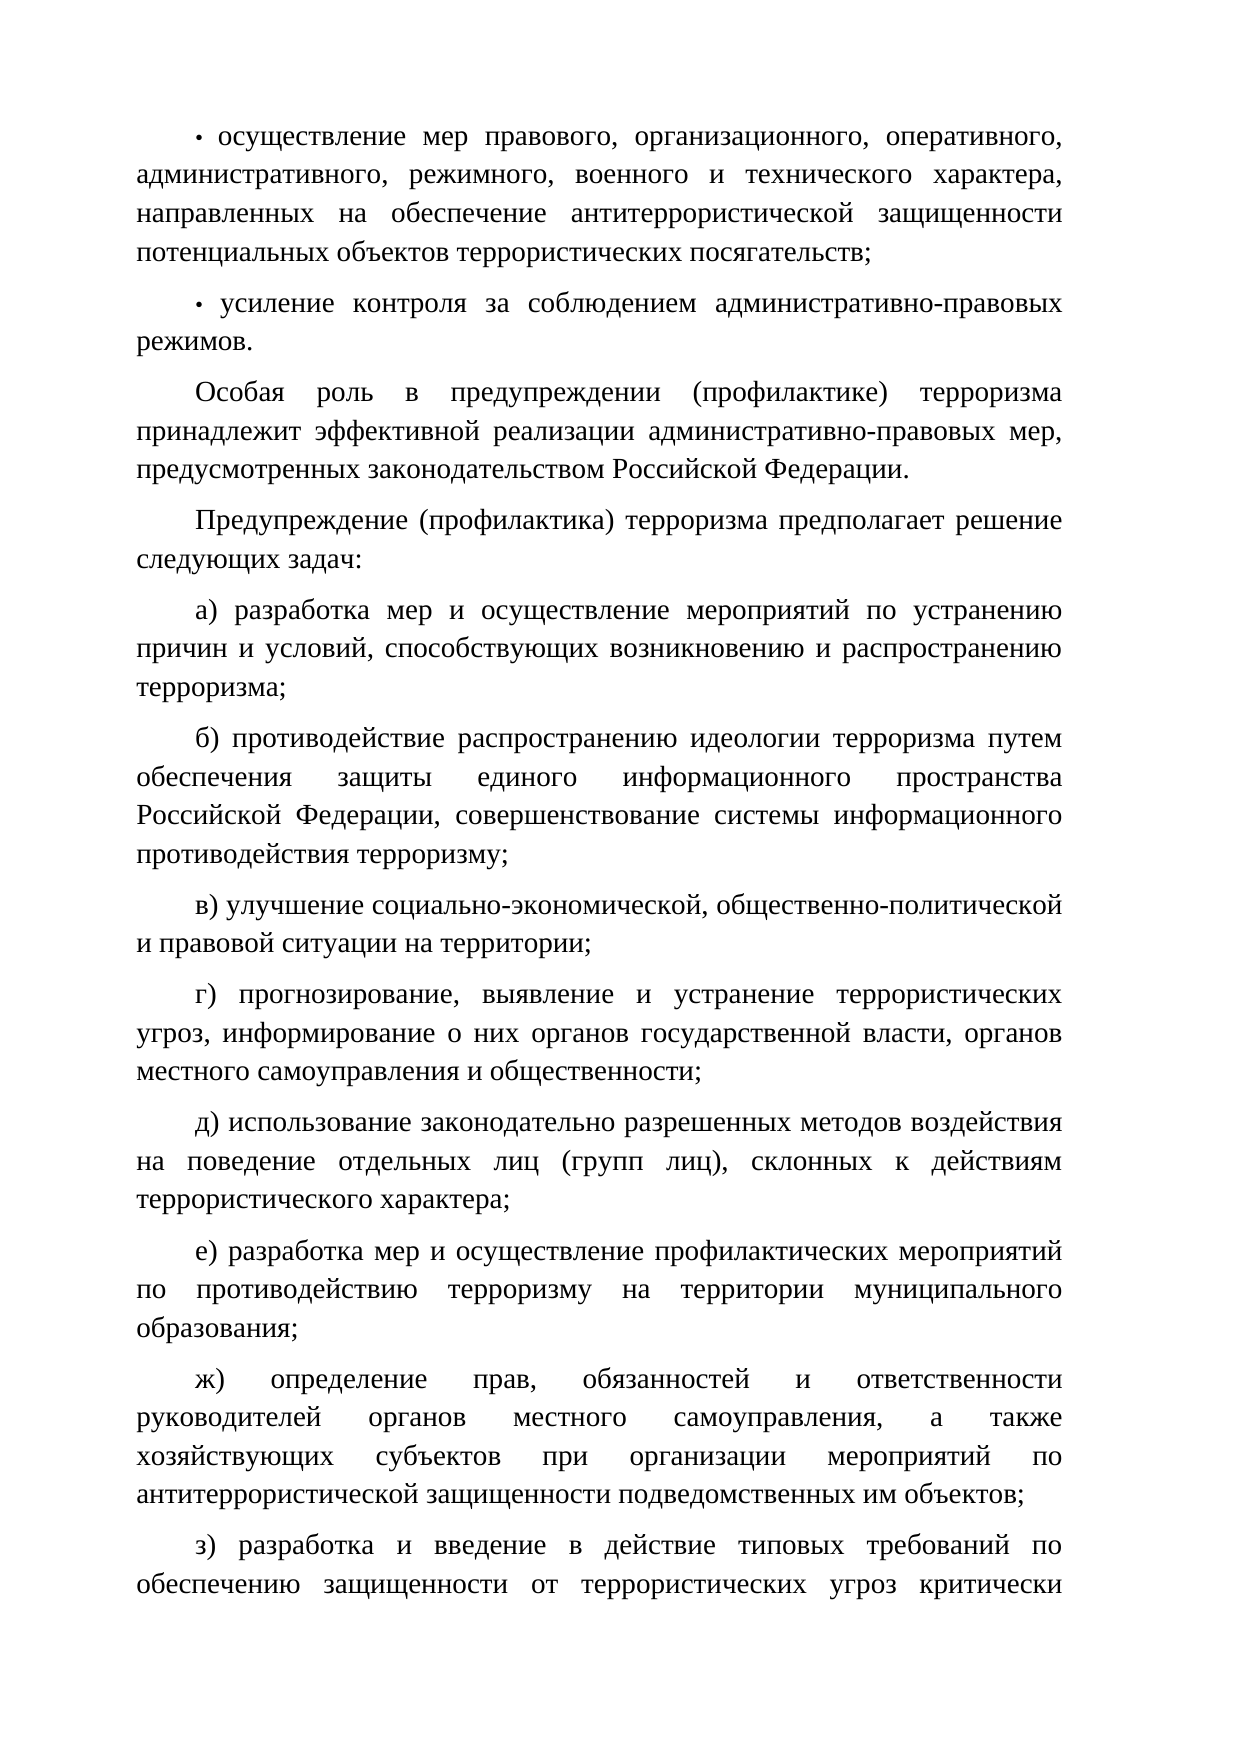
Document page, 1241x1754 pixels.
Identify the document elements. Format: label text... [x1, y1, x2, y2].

text д) использование законодательно разрешенных методов воздействия на поведение отдельных лиц (групп лиц), склонных к действиям террористического характера; [136, 1104, 1063, 1215]
text • усиление контроля за соблюдением административно-правовых режимов. [136, 285, 1063, 357]
text а) разработка мер и осуществление мероприятий по устранению причин и условий, способствующих возникновению и распространению терроризма; [136, 592, 1063, 703]
text з) разработка и введение в действие типовых требований по обеспечению защищенности от террористических угроз критически [136, 1527, 1063, 1599]
text б) противодействие распространению идеологии терроризма путем обеспечения защиты единого информационного пространства Российской Федерации, совершенствование системы информационного противодействия терроризму; [136, 720, 1063, 869]
text г) прогнозирование, выявление и устранение террористических угроз, информирование о них органов государственной власти, органов местного самоуправления и общественности; [136, 976, 1063, 1087]
text е) разработка мер и осуществление профилактических мероприятий по противодействию терроризму на территории муниципального образования; [136, 1233, 1063, 1343]
text в) улучшение социально-экономической, общественно-политической и правовой ситуации на территории; [136, 887, 1063, 959]
text Особая роль в предупреждении (профилактике) терроризма принадлежит эффективной реализации административно-правовых мер, предусмотренных законодательством Российской Федерации. [136, 374, 1063, 485]
text ж) определение прав, обязанностей и ответственности руководителей органов местного самоуправления, а также хозяйствующих субъектов при организации мероприятий по антитеррористической защищенности подведомственных им объектов; [136, 1361, 1063, 1510]
text • осуществление мер правового, организационного, оперативного, административного, режимного, военного и технического характера, направленных на обеспечение антитеррористической защищенности потенциальных объектов террористических посягательств; [136, 118, 1063, 267]
text Предупреждение (профилактика) терроризма предполагает решение следующих задач: [136, 502, 1063, 574]
